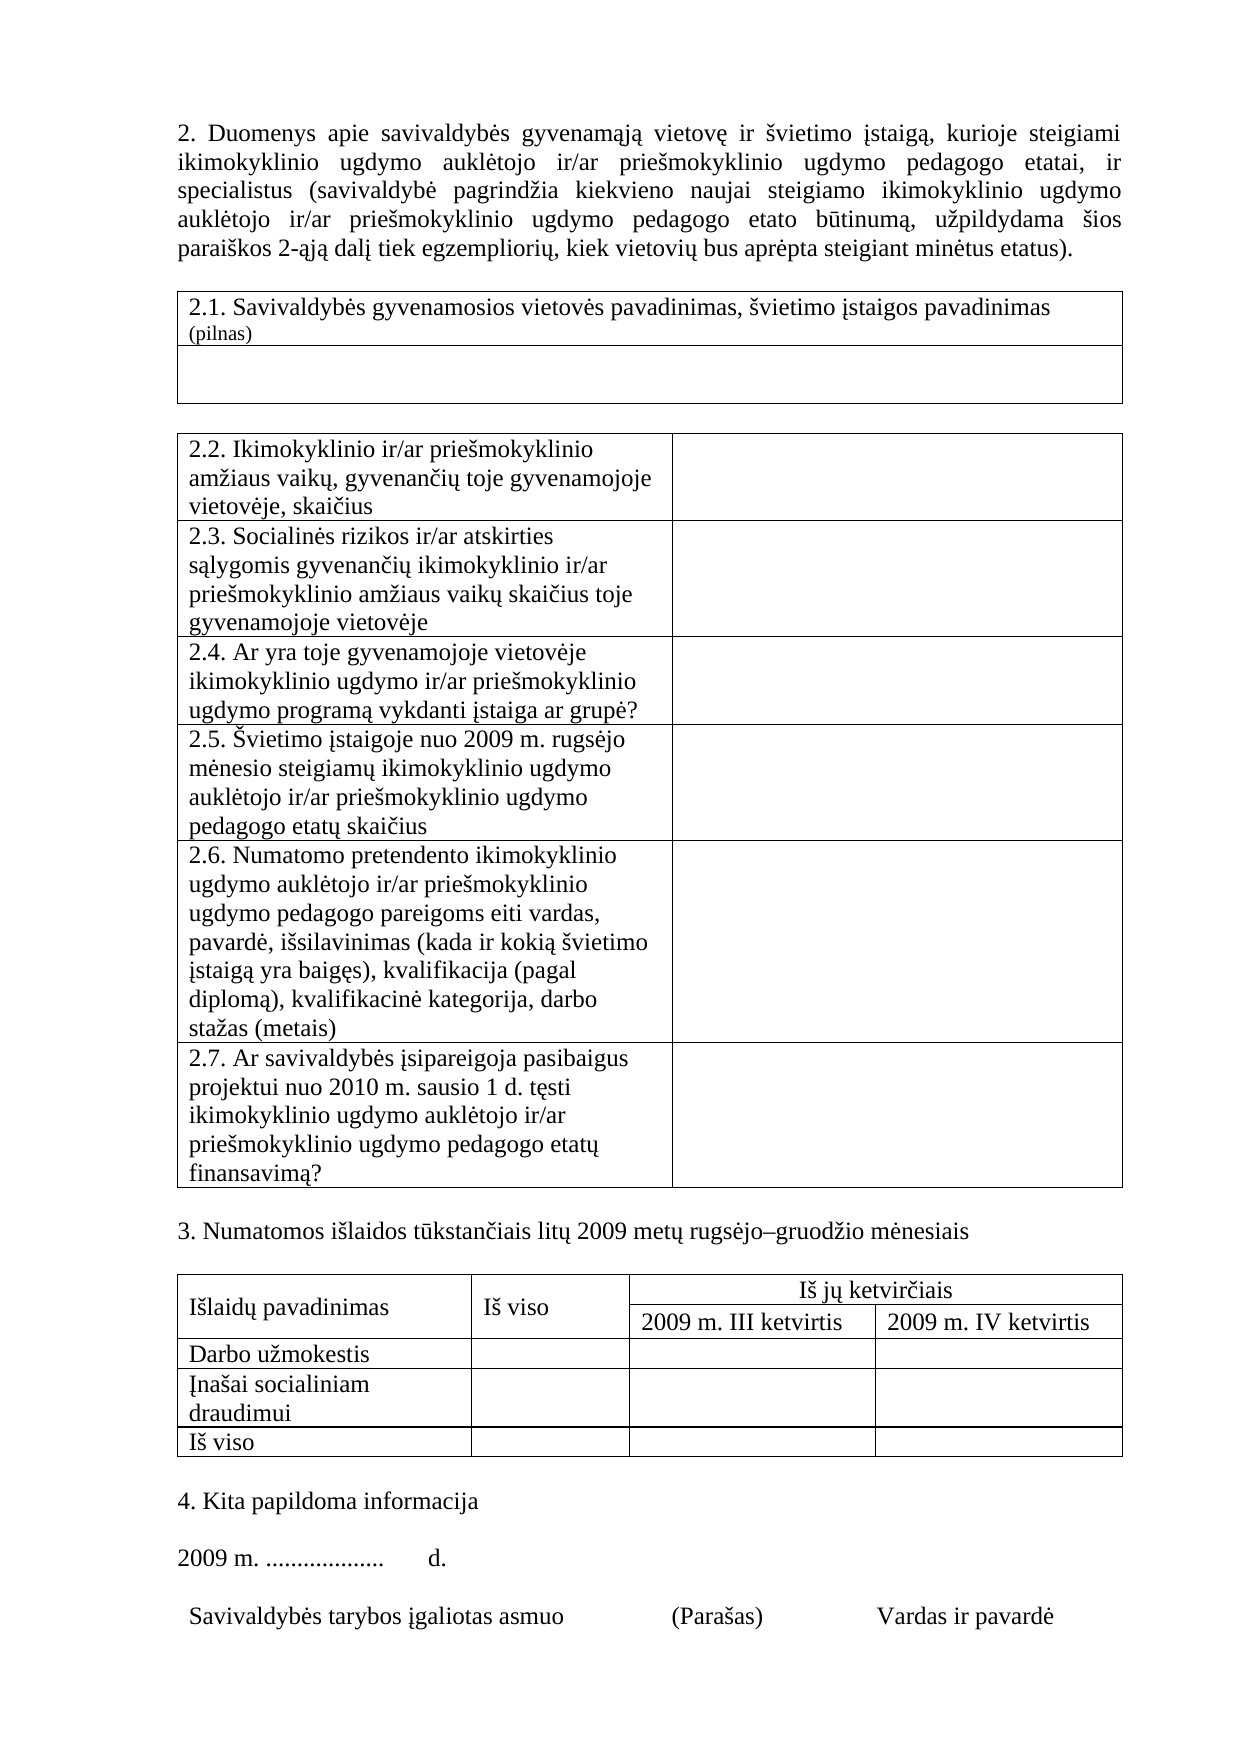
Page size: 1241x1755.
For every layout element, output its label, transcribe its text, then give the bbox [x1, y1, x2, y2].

table_cell [673, 1043, 1122, 1187]
table_cell Darbo užmokestis [178, 1339, 471, 1368]
table_cell [472, 1428, 629, 1456]
table_cell [630, 1339, 875, 1368]
table_header 2.2. Ikimokyklinio ir/ar priešmokyklinio amžiaus vaikų, gyvenančių toje gyvenamojoje vietovėje, skaičius [178, 434, 672, 520]
table_cell [178, 346, 1122, 403]
table_header Išlaidų pavadinimas [178, 1275, 471, 1338]
table_header (Parašas) [626, 1601, 808, 1630]
table_cell [673, 521, 1122, 636]
table_cell [876, 1369, 1122, 1426]
table_cell [472, 1369, 629, 1426]
table_header 2.1. Savivaldybės gyvenamosios vietovės pavadinimas, švietimo įstaigos pavadinimas (pilnas) [178, 292, 1122, 344]
table_cell 2.4. Ar yra toje gyvenamojoje vietovėje ikimokyklinio ugdymo ir/ar priešmokyklinio ugdymo programą vykdanti įstaiga ar grupė? [178, 637, 672, 723]
table_cell [876, 1428, 1122, 1456]
table_cell 2009 m. IV ketvirtis [876, 1305, 1122, 1338]
table_cell 2.5. Švietimo įstaigoje nuo 2009 m. rugsėjo mėnesio steigiamų ikimokyklinio ugdymo auklėtojo ir/ar priešmokyklinio ugdymo pedagogo etatų skaičius [178, 725, 672, 839]
table_cell [673, 637, 1122, 723]
table_cell Įnašai socialiniam draudimui [178, 1369, 471, 1426]
text 4. Kita papildoma informacija [177, 1486, 1122, 1515]
table_cell [630, 1369, 875, 1426]
text 2. Duomenys apie savivaldybės gyvenamąją vietovę ir švietimo įstaigą, kurioje steigiami ikimokyklinio ugdymo auklėtojo ir/ar priešmokyklinio ugdymo pedagogo etatai, ir specialistus (savivaldybė pagrindžia kiekvieno naujai steigiamo ikimokyklinio ugdymo auklėtojo ir/ar priešmokyklinio ugdymo pedagogo etato būtinumą, užpildydama šios paraiškos 2-ąją dalį tiek egzempliorių, kiek vietovių bus aprėpta steigiant minėtus etatus). [177, 118, 1122, 262]
table_cell [630, 1428, 875, 1456]
table_cell [876, 1339, 1122, 1368]
table_cell Iš viso [178, 1428, 471, 1456]
table_header Savivaldybės tarybos įgaliotas asmuo [177, 1601, 626, 1630]
table_header Vardas ir pavardė [808, 1601, 1122, 1630]
text 2009 m. ................... d. [177, 1543, 1122, 1572]
table_cell 2.6. Numatomo pretendento ikimokyklinio ugdymo auklėtojo ir/ar priešmokyklinio ugdymo pedagogo pareigoms eiti vardas, pavardė, išsilavinimas (kada ir kokią švietimo įstaigą yra baigęs), kvalifikacija (pagal diplomą), kvalifikacinė kategorija, darbo stažas (metais) [178, 841, 672, 1042]
table_header Iš jų ketvirčiais [630, 1275, 1122, 1304]
table_cell [472, 1339, 629, 1368]
table_cell 2.7. Ar savivaldybės įsipareigoja pasibaigus projektui nuo 2010 m. sausio 1 d. tęsti ikimokyklinio ugdymo auklėtojo ir/ar priešmokyklinio ugdymo pedagogo etatų finansavimą? [178, 1043, 672, 1187]
table_cell [673, 725, 1122, 839]
table_cell [673, 841, 1122, 1042]
table_header Iš viso [472, 1275, 629, 1338]
table_cell 2009 m. III ketvirtis [630, 1305, 875, 1338]
table_cell 2.3. Socialinės rizikos ir/ar atskirties sąlygomis gyvenančių ikimokyklinio ir/ar priešmokyklinio amžiaus vaikų skaičius toje gyvenamojoje vietovėje [178, 521, 672, 636]
table_header [673, 434, 1122, 520]
text 3. Numatomos išlaidos tūkstančiais litų 2009 metų rugsėjo–gruodžio mėnesiais [177, 1216, 1122, 1245]
